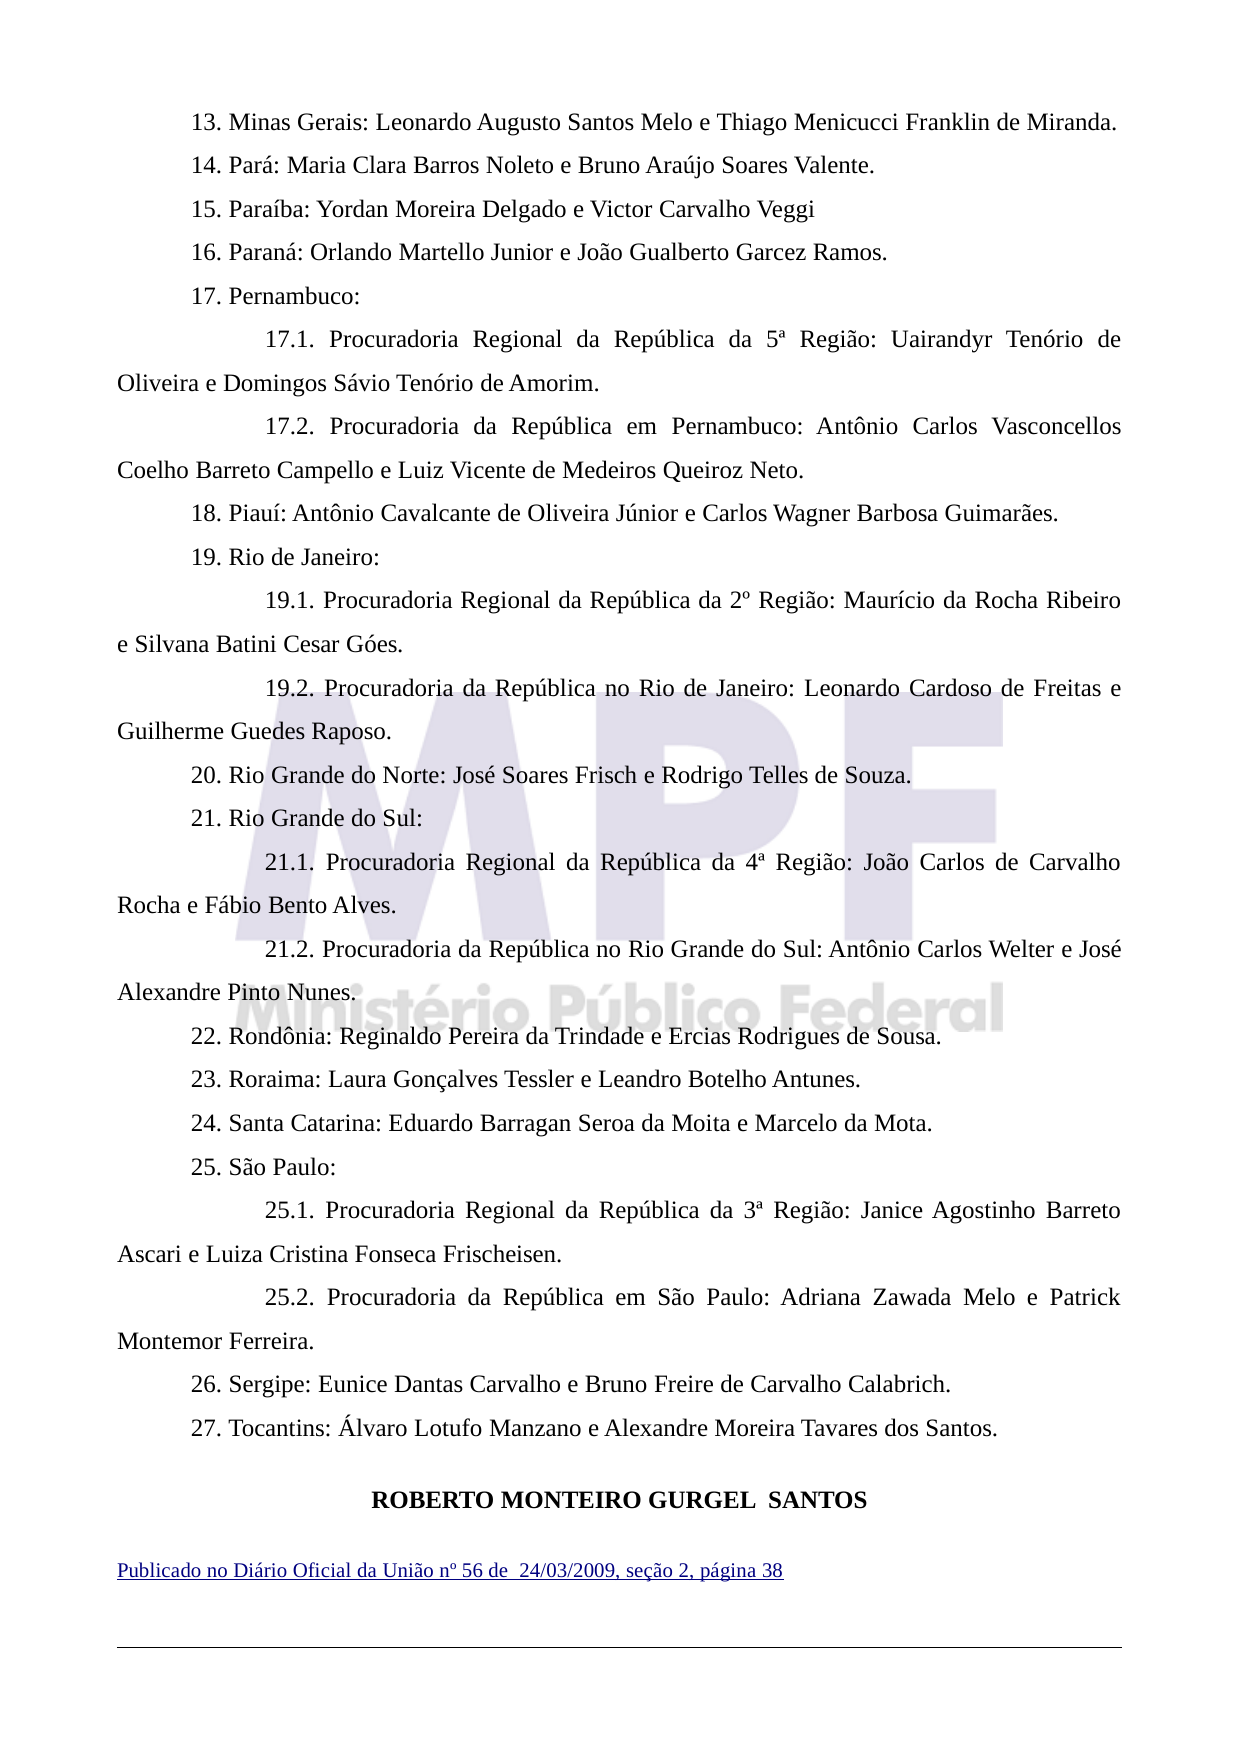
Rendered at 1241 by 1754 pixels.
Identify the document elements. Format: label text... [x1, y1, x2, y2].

text 21.1. Procuradoria Regional da República da 4ª Região: João Carlos de Carvalho Rocha e Fábio Bento Alves. [117, 847, 1122, 919]
text 21. Rio Grande do Sul: [117, 803, 1122, 832]
text 25. São Paulo: [117, 1151, 1122, 1180]
text 19.1. Procuradoria Regional da República da 2º Região: Maurício da Rocha Ribeiro e Silvana Batini Cesar Góes. [117, 585, 1122, 658]
picture [235, 919, 1004, 934]
text 26. Sergipe: Eunice Dantas Carvalho e Bruno Freire de Carvalho Calabrich. [117, 1369, 1122, 1398]
text 17.1. Procuradoria Regional da República da 5ª Região: Uairandyr Tenório de Oliveira e Domingos Sávio Tenório de Amorim. [117, 324, 1122, 397]
text 25.1. Procuradoria Regional da República da 3ª Região: Janice Agostinho Barreto Ascari e Luiza Cristina Fonseca Frischeisen. [117, 1195, 1122, 1267]
text Publicado no Diário Oficial da União nº 56 de 24/03/2009, seção 2, página 38 [117, 1558, 1122, 1582]
picture [235, 788, 1004, 803]
text 18. Piauí: Antônio Cavalcante de Oliveira Júnior e Carlos Wagner Barbosa Guimarães. [117, 498, 1122, 527]
text 24. Santa Catarina: Eduardo Barragan Seroa da Moita e Marcelo da Mota. [117, 1108, 1122, 1137]
picture [235, 832, 1004, 847]
text 16. Paraná: Orlando Martello Junior e João Gualberto Garcez Ramos. [117, 237, 1122, 266]
text 13. Minas Gerais: Leonardo Augusto Santos Melo e Thiago Menicucci Franklin de Miranda. [117, 106, 1122, 135]
text 14. Pará: Maria Clara Barros Noleto e Bruno Araújo Soares Valente. [117, 150, 1122, 179]
text 17. Pernambuco: [117, 281, 1122, 309]
text 22. Rondônia: Reginaldo Pereira da Trindade e Ercias Rodrigues de Sousa. [117, 1021, 1122, 1050]
picture [235, 1006, 1004, 1021]
text 15. Paraíba: Yordan Moreira Delgado e Victor Carvalho Veggi [117, 193, 1122, 222]
text 19. Rio de Janeiro: [117, 542, 1122, 571]
text 27. Tocantins: Álvaro Lotufo Manzano e Alexandre Moreira Tavares dos Santos. [117, 1413, 1122, 1442]
text 20. Rio Grande do Norte: José Soares Frisch e Rodrigo Telles de Souza. [117, 759, 1122, 788]
text 19.2. Procuradoria da República no Rio de Janeiro: Leonardo Cardoso de Freitas e Guilherme Guedes Raposo. [117, 672, 1122, 745]
text 23. Roraima: Laura Gonçalves Tessler e Leandro Botelho Antunes. [117, 1064, 1122, 1093]
text ROBERTO MONTEIRO GURGEL SANTOS [117, 1485, 1122, 1514]
text 25.2. Procuradoria da República em São Paulo: Adriana Zawada Melo e Patrick Montemor Ferreira. [117, 1282, 1122, 1354]
picture [235, 745, 1004, 759]
text 17.2. Procuradoria da República em Pernambuco: Antônio Carlos Vasconcellos Coelho Barreto Campello e Luiz Vicente de Medeiros Queiroz Neto. [117, 411, 1122, 484]
text 21.2. Procuradoria da República no Rio Grande do Sul: Antônio Carlos Welter e José Alexandre Pinto Nunes. [117, 934, 1122, 1006]
